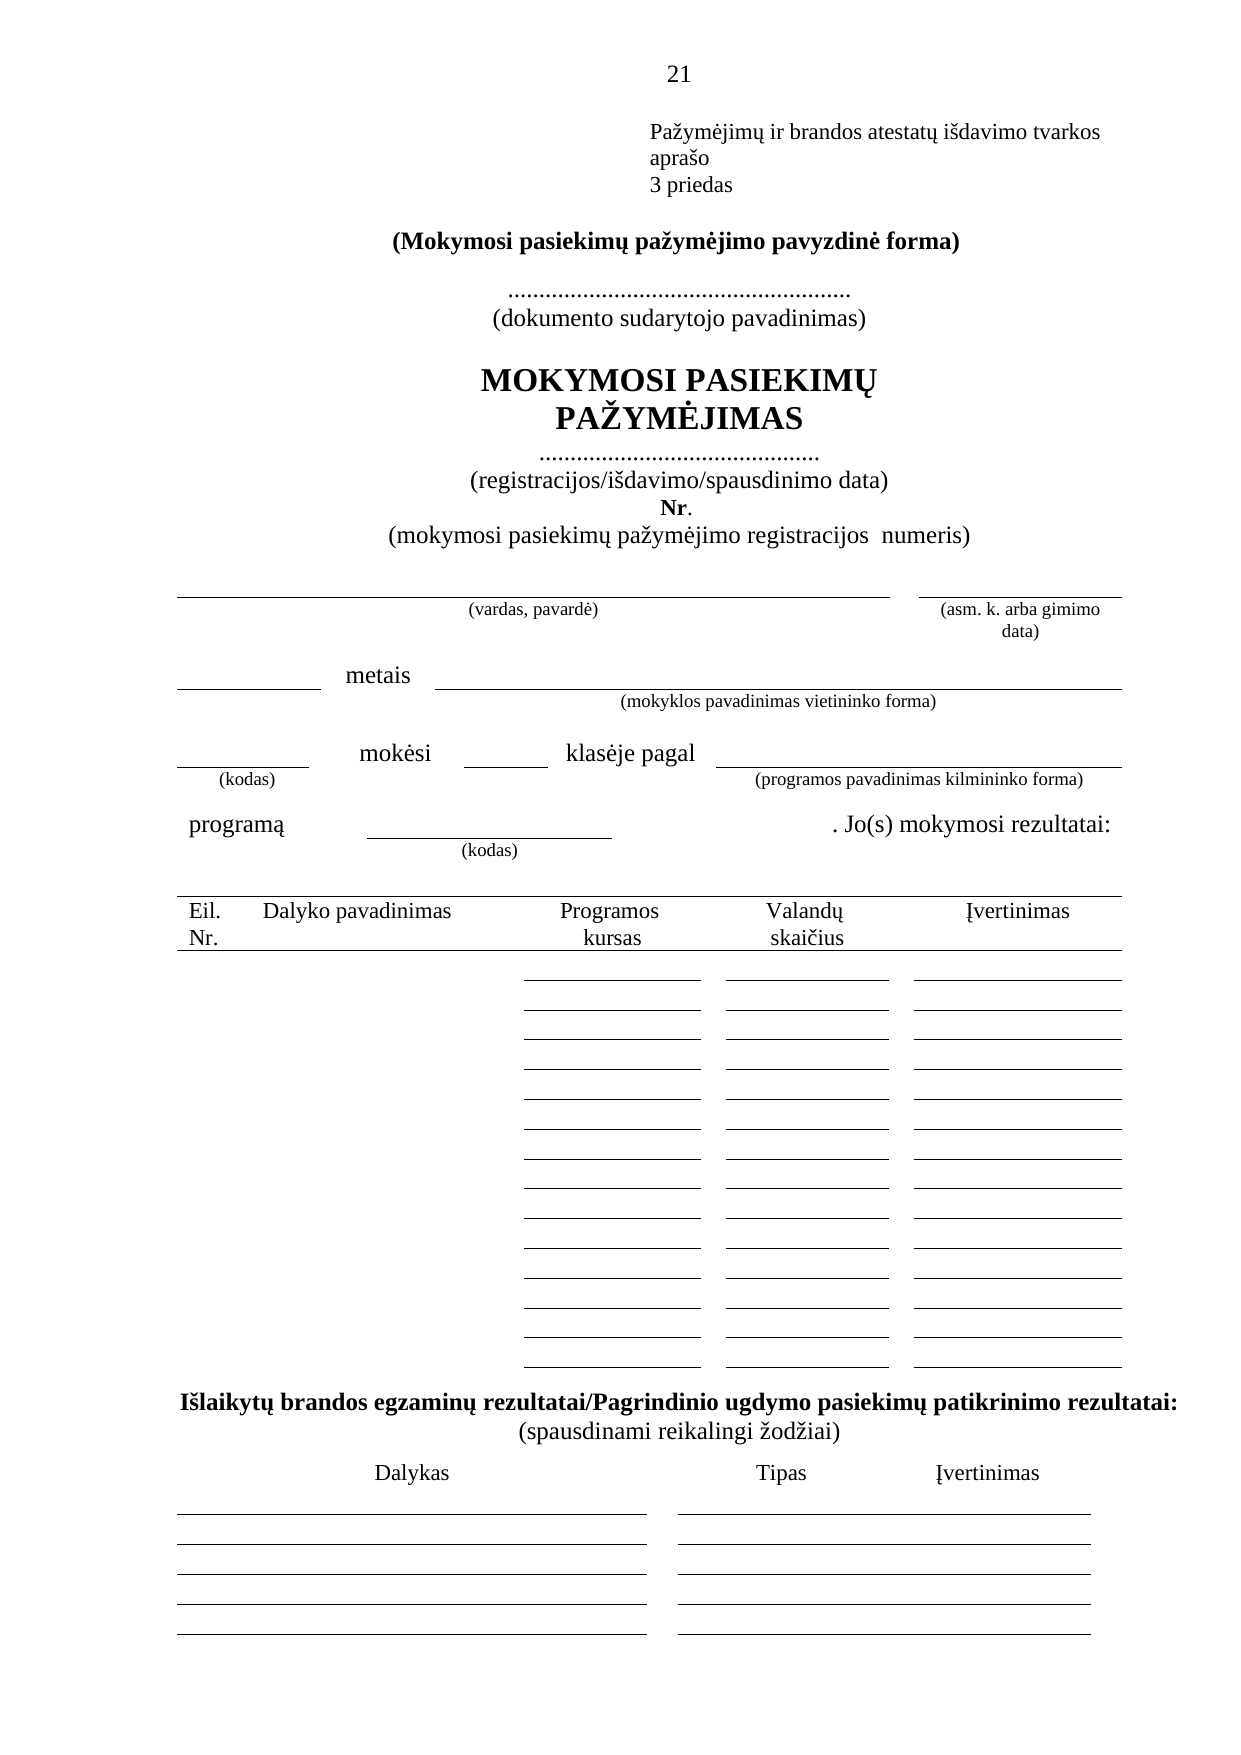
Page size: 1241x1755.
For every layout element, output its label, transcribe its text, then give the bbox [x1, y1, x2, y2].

table_cell [233, 951, 482, 980]
table_cell [482, 1069, 524, 1099]
table_cell [914, 1070, 1122, 1099]
table_header Eil. Nr. [177, 897, 233, 950]
text (registracijos/išdavimo/spausdinimo data) [177, 466, 1181, 494]
table_header Įvertinimas [914, 897, 1122, 950]
table_cell [889, 1188, 913, 1218]
table_cell (kodas) [177, 768, 309, 790]
table_cell [233, 1278, 482, 1307]
table_cell [914, 1309, 1122, 1337]
table_header [482, 897, 524, 950]
table_cell [177, 1129, 233, 1158]
table_cell [524, 1100, 701, 1129]
table_cell [524, 1040, 701, 1069]
table_cell [233, 1308, 482, 1337]
table_cell [914, 1130, 1122, 1158]
table_cell [726, 951, 888, 980]
table_cell [1091, 1486, 1122, 1514]
table_cell [678, 1515, 884, 1544]
table_cell [889, 1010, 913, 1039]
table_cell [177, 1099, 233, 1129]
table_cell [177, 1159, 233, 1188]
table_cell [647, 1514, 678, 1544]
table_cell [884, 1575, 1091, 1604]
table_header Dalyko pavadinimas [233, 897, 482, 950]
table_cell [233, 1218, 482, 1248]
table_cell [889, 951, 913, 980]
table_cell [701, 1248, 726, 1278]
table_cell [884, 1515, 1091, 1544]
table_cell [482, 1129, 524, 1158]
table_header Dalykas [177, 1459, 647, 1486]
table_header [177, 569, 889, 597]
table_cell [177, 951, 233, 980]
text ............................................. [177, 437, 1181, 466]
text aprašo [649, 144, 1181, 171]
table_cell [1091, 1544, 1122, 1574]
text Nr. [177, 494, 1181, 521]
table_cell [177, 1486, 647, 1514]
table_cell [482, 951, 524, 980]
table_cell [726, 1160, 888, 1188]
table_cell [177, 1188, 233, 1218]
table_cell [889, 1039, 913, 1069]
table_cell [524, 1219, 701, 1248]
table_cell [726, 1011, 888, 1039]
text (dokumento sudarytojo pavadinimas) [177, 303, 1181, 331]
table_cell [701, 1188, 726, 1218]
table_cell [647, 1604, 678, 1633]
table_cell [726, 1338, 888, 1367]
table_cell [701, 1069, 726, 1099]
table_cell [233, 1159, 482, 1188]
table_cell (kodas) [367, 839, 612, 867]
table_header [177, 738, 309, 767]
table_cell [914, 1249, 1122, 1278]
table_cell [914, 951, 1122, 980]
subtitle (Mokymosi pasiekimų pažymėjimo pavyzdinė forma) [177, 226, 1181, 255]
table_cell [889, 1278, 913, 1307]
table_cell [482, 1039, 524, 1069]
table_header [919, 569, 1122, 597]
table_cell [726, 1189, 888, 1218]
table_cell [701, 1337, 726, 1367]
table_cell [726, 981, 888, 1009]
table_cell [678, 1545, 884, 1574]
table_cell [890, 597, 919, 641]
table_cell [177, 980, 233, 1009]
table_cell [889, 980, 913, 1009]
table_cell [177, 1575, 647, 1604]
table_cell [524, 1249, 701, 1278]
table_cell [914, 1040, 1122, 1069]
table_cell [701, 1308, 726, 1337]
table_cell (vardas, pavardė) [177, 598, 889, 641]
table_cell [233, 1248, 482, 1278]
table_cell [482, 1278, 524, 1307]
table_cell [701, 1129, 726, 1158]
table_cell [177, 1248, 233, 1278]
table_cell [233, 1039, 482, 1069]
table_cell [233, 1099, 482, 1129]
text PAŽYMĖJIMAS [177, 398, 1181, 437]
table_cell [889, 1069, 913, 1099]
table_cell [482, 1188, 524, 1218]
table_cell [321, 689, 435, 719]
table_cell [177, 1010, 233, 1039]
table_cell [233, 1129, 482, 1158]
table_cell [464, 768, 547, 790]
table_header [435, 661, 1122, 689]
table_cell [678, 1486, 884, 1514]
table_cell [889, 1218, 913, 1248]
table_cell [889, 1337, 913, 1367]
subtitle MOKYMOSI PASIEKIMŲ [177, 360, 1181, 398]
table_cell [701, 1278, 726, 1307]
table_cell [524, 1160, 701, 1188]
table_header [367, 809, 612, 838]
table_cell [524, 1279, 701, 1307]
table_cell [524, 951, 701, 980]
table_cell [914, 1100, 1122, 1129]
table_cell [524, 1130, 701, 1158]
table_cell [1091, 1574, 1122, 1604]
table_header [647, 1459, 678, 1486]
table_cell [914, 1279, 1122, 1307]
table_cell [177, 1605, 647, 1633]
table_header [701, 897, 726, 950]
table_cell [233, 980, 482, 1009]
table_cell [177, 1545, 647, 1574]
table_cell [914, 981, 1122, 1009]
table_header [464, 738, 547, 767]
table_cell [233, 1188, 482, 1218]
text (mokymosi pasiekimų pažymėjimo registracijos numeris) [177, 521, 1181, 549]
table_cell [701, 1218, 726, 1248]
table_cell [678, 1605, 884, 1633]
table_cell [233, 1069, 482, 1099]
table_cell [647, 1544, 678, 1574]
table_cell [914, 1189, 1122, 1218]
table_cell [524, 1070, 701, 1099]
table_cell [309, 767, 348, 790]
table_header metais [321, 661, 435, 689]
table_cell [177, 1069, 233, 1099]
table_cell [914, 1160, 1122, 1188]
table_cell [726, 1309, 888, 1337]
table_cell [482, 1308, 524, 1337]
text (spausdinami reikalingi žodžiai) [177, 1416, 1181, 1445]
table_cell [889, 1159, 913, 1188]
table_cell [726, 1100, 888, 1129]
table_header . Jo(s) mokymosi rezultatai: [612, 809, 1122, 838]
table_cell [524, 1189, 701, 1218]
table_header [1091, 1459, 1122, 1486]
table_cell [612, 838, 1122, 867]
table_cell [701, 1010, 726, 1039]
table_cell [482, 980, 524, 1009]
table_cell [889, 1248, 913, 1278]
table_cell [914, 1011, 1122, 1039]
table_cell [482, 1218, 524, 1248]
table_cell [177, 838, 367, 867]
table_cell [233, 1337, 482, 1367]
table_header mokėsi [348, 738, 463, 767]
table_cell [884, 1605, 1091, 1633]
table_cell [701, 1039, 726, 1069]
table_header [890, 569, 919, 597]
table_cell [884, 1545, 1091, 1574]
table_cell [726, 1040, 888, 1069]
table_cell [1091, 1514, 1122, 1544]
text Pažymėjimų ir brandos atestatų išdavimo tvarkos [649, 118, 1181, 144]
table_cell [701, 980, 726, 1009]
table_cell [177, 1515, 647, 1544]
table_header Tipas [678, 1459, 884, 1486]
table_cell [726, 1219, 888, 1248]
table_cell [524, 1011, 701, 1039]
text ....................................................... [177, 274, 1181, 303]
table_cell [482, 1010, 524, 1039]
table_cell [889, 1308, 913, 1337]
table_header [716, 738, 1122, 767]
table_cell [482, 1337, 524, 1367]
table_cell [701, 1099, 726, 1129]
table_cell [524, 1309, 701, 1337]
table_cell [233, 1010, 482, 1039]
table_cell [701, 951, 726, 980]
table_cell [726, 1130, 888, 1158]
table_cell (programos pavadinimas kilmininko forma) [716, 768, 1122, 790]
table_cell (mokyklos pavadinimas vietininko forma) [435, 690, 1122, 719]
table_cell [914, 1219, 1122, 1248]
table_cell [726, 1070, 888, 1099]
table_cell [177, 1278, 233, 1307]
table_cell [889, 1099, 913, 1129]
table_cell [177, 1039, 233, 1069]
table_cell [678, 1575, 884, 1604]
table_header [309, 738, 348, 767]
subtitle Išlaikytų brandos egzaminų rezultatai/Pagrindinio ugdymo pasiekimų patikrinimo rezultatai: [177, 1387, 1181, 1416]
text 3 priedas [649, 171, 1181, 197]
table_cell [914, 1338, 1122, 1367]
table_cell [177, 690, 321, 719]
table_cell [647, 1574, 678, 1604]
table_cell [177, 1218, 233, 1248]
table_cell [348, 767, 463, 790]
table_cell [726, 1279, 888, 1307]
table_header Įvertinimas [884, 1459, 1091, 1486]
table_cell [524, 981, 701, 1009]
table_cell [482, 1248, 524, 1278]
table_cell [548, 767, 716, 790]
table_header programą [177, 809, 367, 838]
table_header Valandų skaičius [726, 897, 888, 950]
table_cell [177, 1308, 233, 1337]
table_cell [1091, 1604, 1122, 1633]
table_header [889, 897, 913, 950]
table_cell [482, 1099, 524, 1129]
table_cell (asm. k. arba gimimo data) [919, 598, 1122, 641]
table_cell [177, 1337, 233, 1367]
table_header klasėje pagal [548, 738, 716, 767]
table_cell [701, 1159, 726, 1188]
table_cell [726, 1249, 888, 1278]
table_cell [884, 1486, 1091, 1514]
table_header [177, 661, 321, 689]
table_cell [889, 1129, 913, 1158]
table_cell [524, 1338, 701, 1367]
table_header Programos kursas [524, 897, 701, 950]
table_cell [647, 1486, 678, 1514]
table_cell [482, 1159, 524, 1188]
